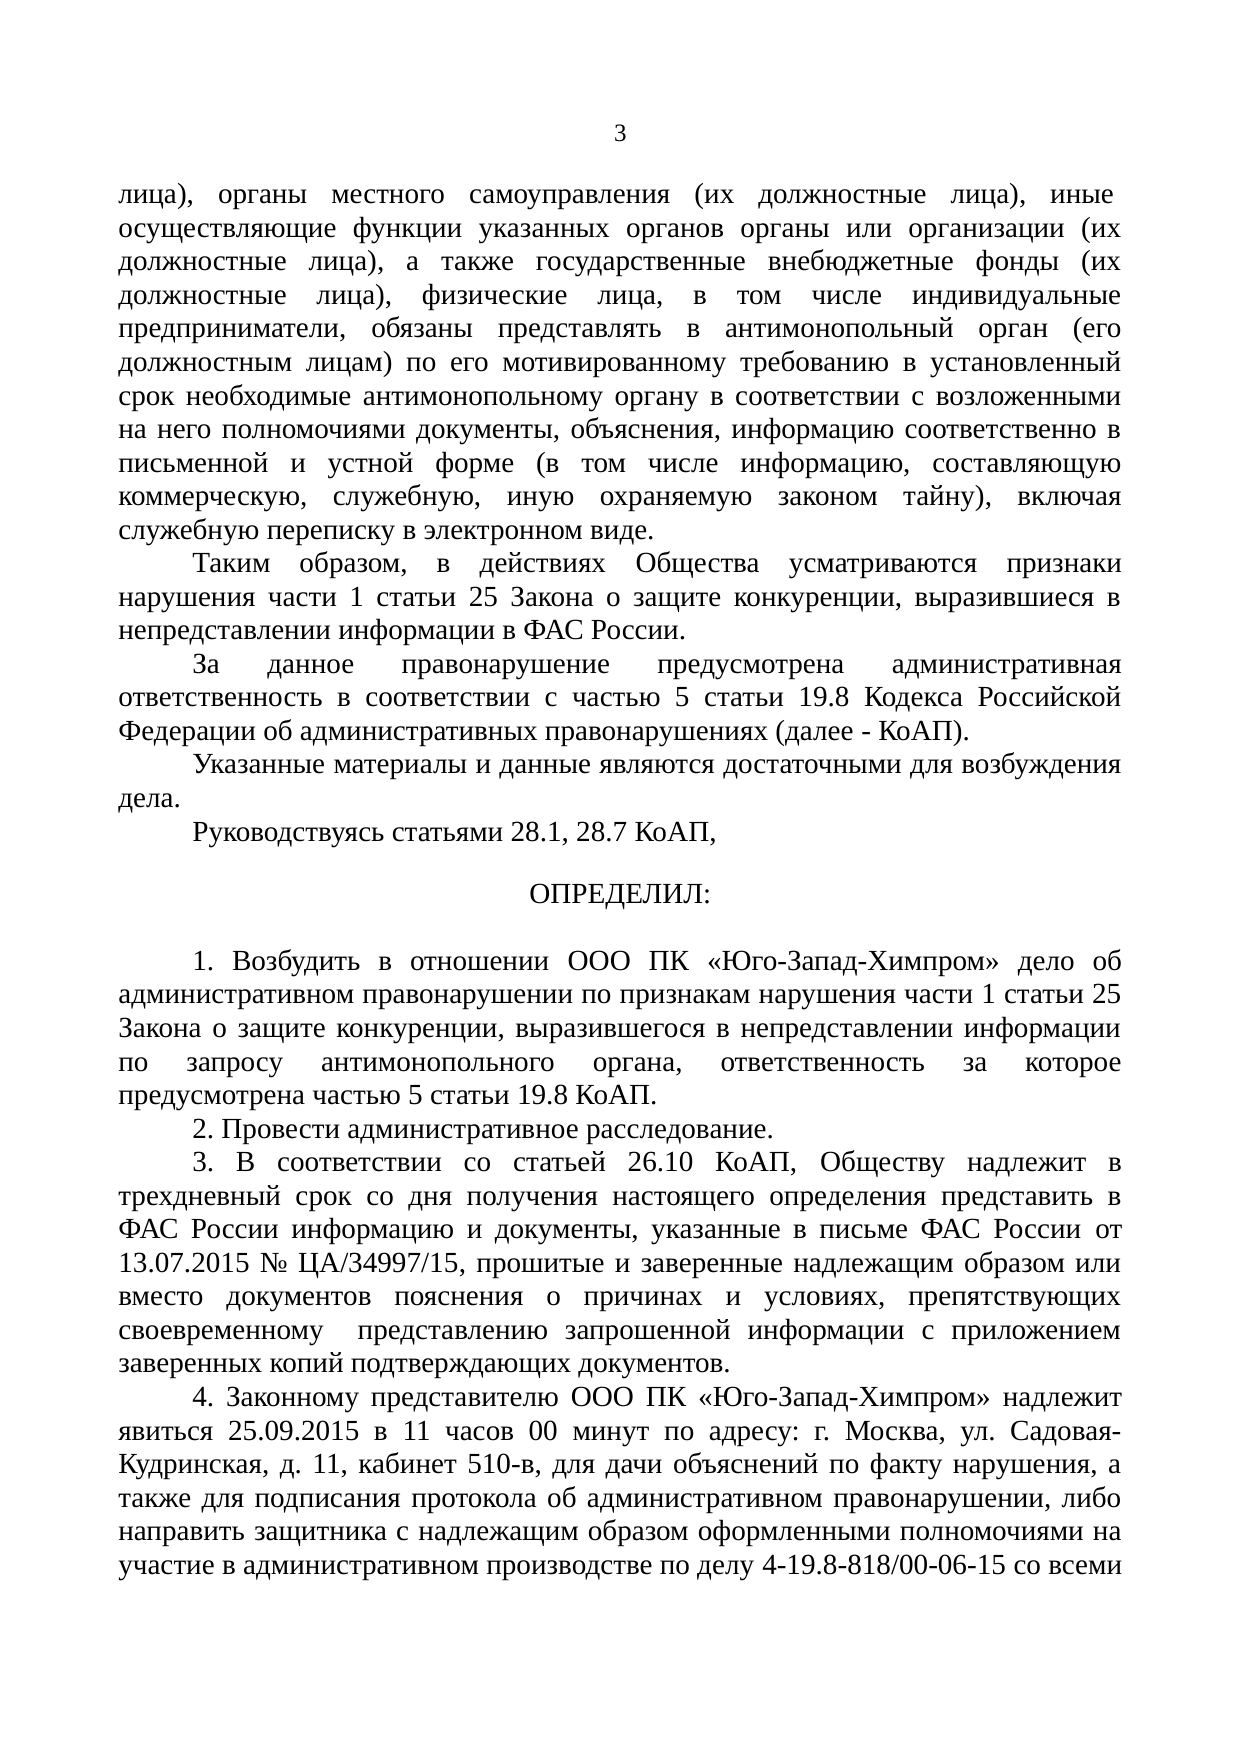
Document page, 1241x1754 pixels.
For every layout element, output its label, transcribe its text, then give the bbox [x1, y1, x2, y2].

text Указанные материалы и данные являются достаточными для возбуждения дела. [118, 747, 1122, 814]
text лица), органы местного самоуправления (их должностные лица), иные осуществляющие функции указанных органов органы или организации (их должностные лица), а также государственные внебюджетные фонды (их должностные лица), физические лица, в том числе индивидуальные предприниматели, обязаны представлять в антимонопольный орган (его должностным лицам) по его мотивированному требованию в установленный срок необходимые антимонопольному органу в соответствии с возложенными на него полномочиями документы, объяснения, информацию соответственно в письменной и устной форме (в том числе информацию, составляющую коммерческую, служебную, иную охраняемую законом тайну), включая служебную переписку в электронном виде. [118, 176, 1122, 545]
text 2. Провести административное расследование. [118, 1111, 1122, 1144]
text Руководствуясь статьями 28.1, 28.7 КоАП, [118, 814, 1122, 847]
text 4. Законному представителю ООО ПК «Юго-Запад-Химпром» надлежит явиться 25.09.2015 в 11 часов 00 минут по адресу: г. Москва, ул. Садовая-Кудринская, д. 11, кабинет 510-в, для дачи объяснений по факту нарушения, а также для подписания протокола об административном правонарушении, либо направить защитника с надлежащим образом оформленными полномочиями на участие в административном производстве по делу 4-19.8-818/00-06-15 со всеми [118, 1379, 1122, 1580]
text 3. В соответствии со статьей 26.10 КоАП, Обществу надлежит в трехдневный срок со дня получения настоящего определения представить в ФАС России информацию и документы, указанные в письме ФАС России от 13.07.2015 № ЦА/34997/15, прошитые и заверенные надлежащим образом или вместо документов пояснения о причинах и условиях, препятствующих своевременному представлению запрошенной информации с приложением заверенных копий подтверждающих документов. [118, 1144, 1122, 1379]
text Таким образом, в действиях Общества усматриваются признаки нарушения части 1 статьи 25 Закона о защите конкуренции, выразившиеся в непредставлении информации в ФАС России. [118, 545, 1122, 646]
text 1. Возбудить в отношении ООО ПК «Юго-Запад-Химпром» дело об административном правонарушении по признакам нарушения части 1 статьи 25 Закона о защите конкуренции, выразившегося в непредставлении информации по запросу антимонопольного органа, ответственность за которое предусмотрена частью 5 статьи 19.8 КоАП. [118, 943, 1122, 1111]
text За данное правонарушение предусмотрена административная ответственность в соответствии с частью 5 статьи 19.8 Кодекса Российской Федерации об административных правонарушениях (далее - КоАП). [118, 646, 1122, 747]
text ОПРЕДЕЛИЛ: [118, 876, 1122, 909]
